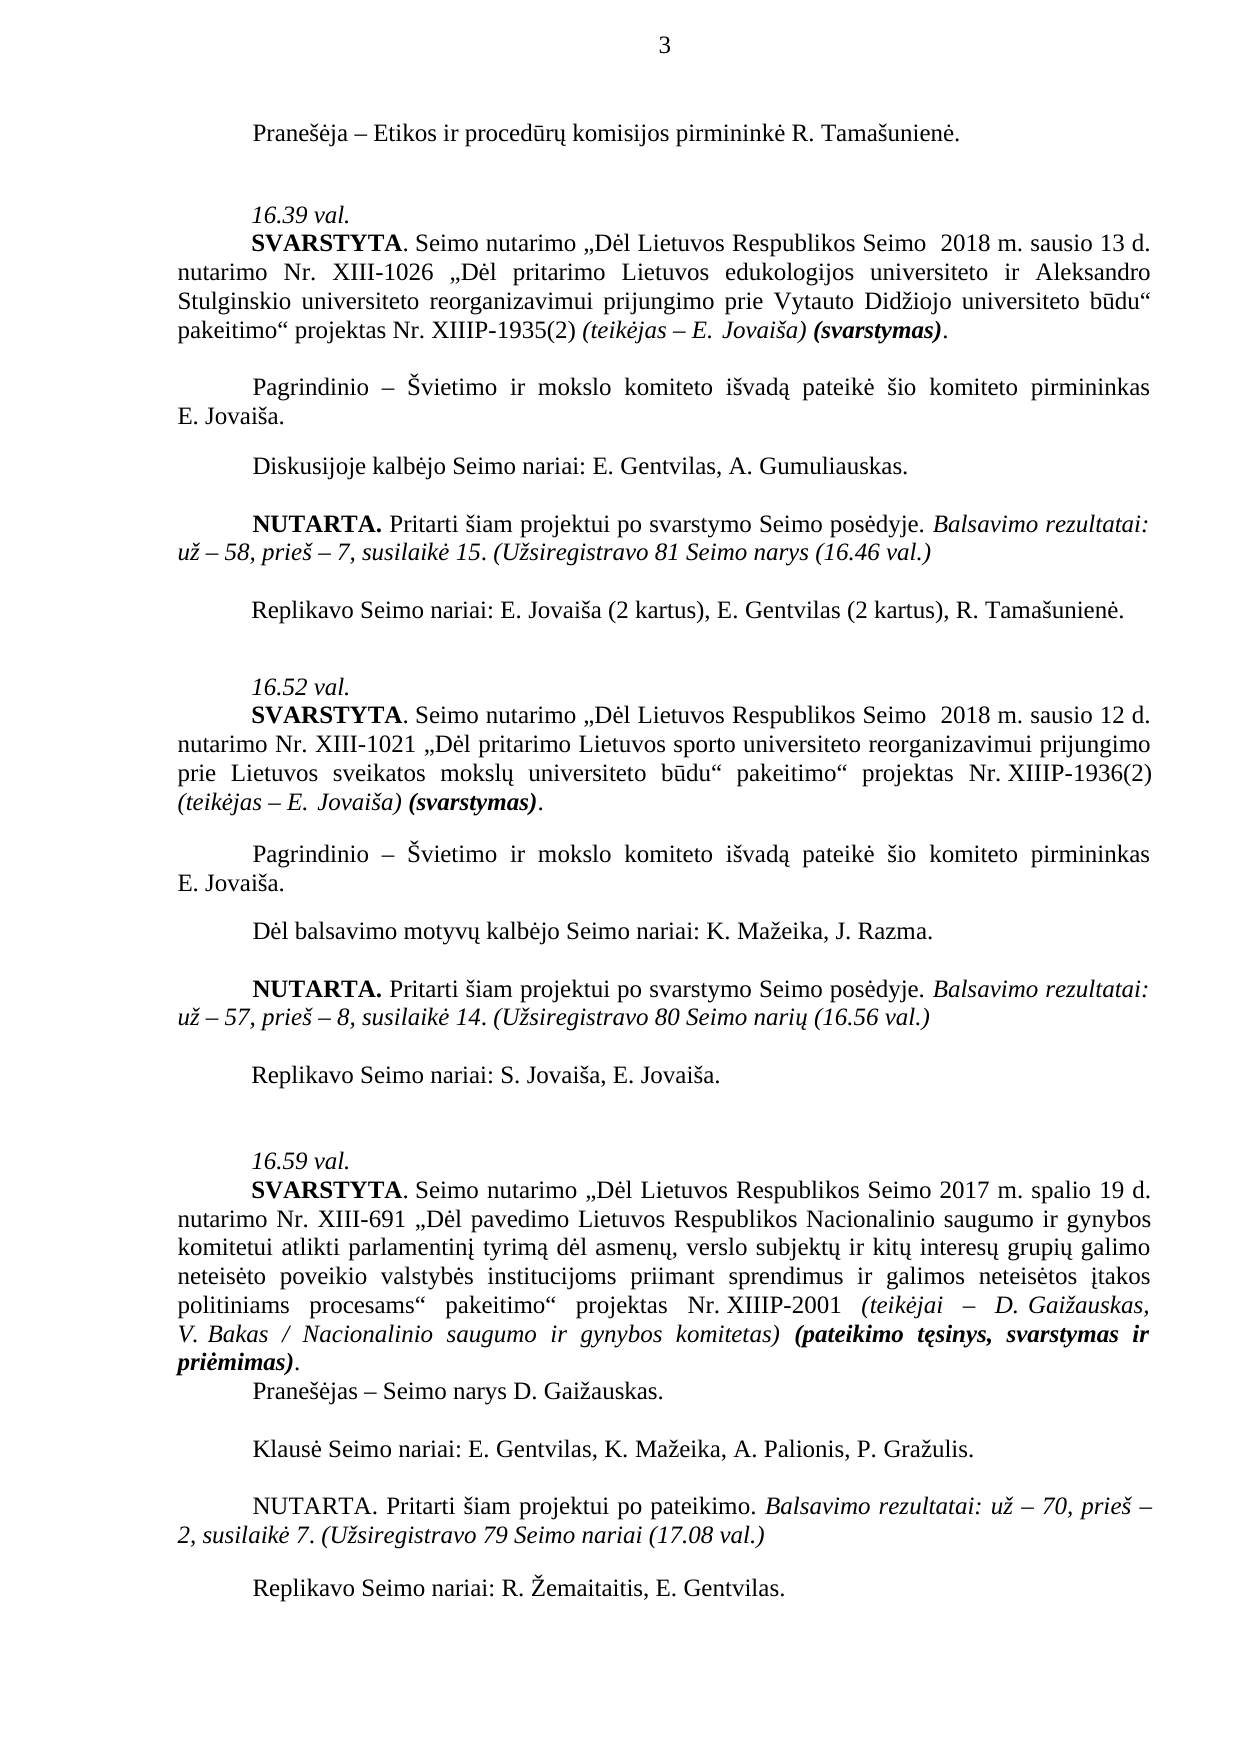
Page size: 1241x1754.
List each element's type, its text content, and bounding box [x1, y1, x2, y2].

text Klausė Seimo nariai: E. Gentvilas, K. Mažeika, A. Palionis, P. Gražulis. [177, 1434, 1152, 1462]
text Pranešėja – Etikos ir procedūrų komisijos pirmininkė R. Tamašunienė. [177, 118, 1152, 147]
text Replikavo Seimo nariai: E. Jovaiša (2 kartus), E. Gentvilas (2 kartus), R. Tamašunienė. [177, 595, 1152, 624]
text Pagrindinio – Švietimo ir mokslo komiteto išvadą pateikė šio komiteto pirmininkas E. Jovaiša. [177, 372, 1152, 430]
text NUTARTA. Pritarti šiam projektui po svarstymo Seimo posėdyje. Balsavimo rezultatai: už – 57, prieš – 8, susilaikė 14. (Užsiregistravo 80 Seimo narių (16.56 val.) [177, 974, 1152, 1031]
text 16.39 val. [177, 200, 1152, 228]
text 16.59 val. [177, 1146, 1152, 1175]
text Diskusijoje kalbėjo Seimo nariai: E. Gentvilas, A. Gumuliauskas. [177, 451, 1152, 480]
text NUTARTA. Pritarti šiam projektui po pateikimo. Balsavimo rezultatai: už – 70, prieš – 2, susilaikė 7. (Užsiregistravo 79 Seimo nariai (17.08 val.) [177, 1491, 1152, 1549]
text SVARSTYTA. Seimo nutarimo „Dėl Lietuvos Respublikos Seimo 2018 m. sausio 13 d. nutarimo Nr. XIII-1026 „Dėl pritarimo Lietuvos edukologijos universiteto ir Aleksandro Stulginskio universiteto reorganizavimui prijungimo prie Vytauto Didžiojo universiteto būdu“ pakeitimo“ projektas Nr. XIIIP-1935(2) (teikėjas – E. Jovaiša) (svarstymas). [177, 228, 1152, 343]
text SVARSTYTA. Seimo nutarimo „Dėl Lietuvos Respublikos Seimo 2017 m. spalio 19 d. nutarimo Nr. XIII-691 „Dėl pavedimo Lietuvos Respublikos Nacionalinio saugumo ir gynybos komitetui atlikti parlamentinį tyrimą dėl asmenų, verslo subjektų ir kitų interesų grupių galimo neteisėto poveikio valstybės institucijoms priimant sprendimus ir galimos neteisėtos įtakos politiniams procesams“ pakeitimo“ projektas Nr. XIIIP-2001 (teikėjai – D. Gaižauskas, V. Bakas / Nacionalinio saugumo ir gynybos komitetas) (pateikimo tęsinys, svarstymas ir priėmimas). [177, 1175, 1152, 1376]
text Dėl balsavimo motyvų kalbėjo Seimo nariai: K. Mažeika, J. Razma. [177, 916, 1152, 945]
text SVARSTYTA. Seimo nutarimo „Dėl Lietuvos Respublikos Seimo 2018 m. sausio 12 d. nutarimo Nr. XIII-1021 „Dėl pritarimo Lietuvos sporto universiteto reorganizavimui prijungimo prie Lietuvos sveikatos mokslų universiteto būdu“ pakeitimo“ projektas Nr. XIIIP-1936(2) (teikėjas – E. Jovaiša) (svarstymas). [177, 700, 1152, 815]
text Replikavo Seimo nariai: S. Jovaiša, E. Jovaiša. [177, 1060, 1152, 1089]
text Pranešėjas – Seimo narys D. Gaižauskas. [177, 1376, 1152, 1405]
text Pagrindinio – Švietimo ir mokslo komiteto išvadą pateikė šio komiteto pirmininkas E. Jovaiša. [177, 839, 1152, 897]
text Replikavo Seimo nariai: R. Žemaitaitis, E. Gentvilas. [177, 1573, 1152, 1601]
text NUTARTA. Pritarti šiam projektui po svarstymo Seimo posėdyje. Balsavimo rezultatai: už – 58, prieš – 7, susilaikė 15. (Užsiregistravo 81 Seimo narys (16.46 val.) [177, 509, 1152, 566]
text 16.52 val. [177, 672, 1152, 700]
